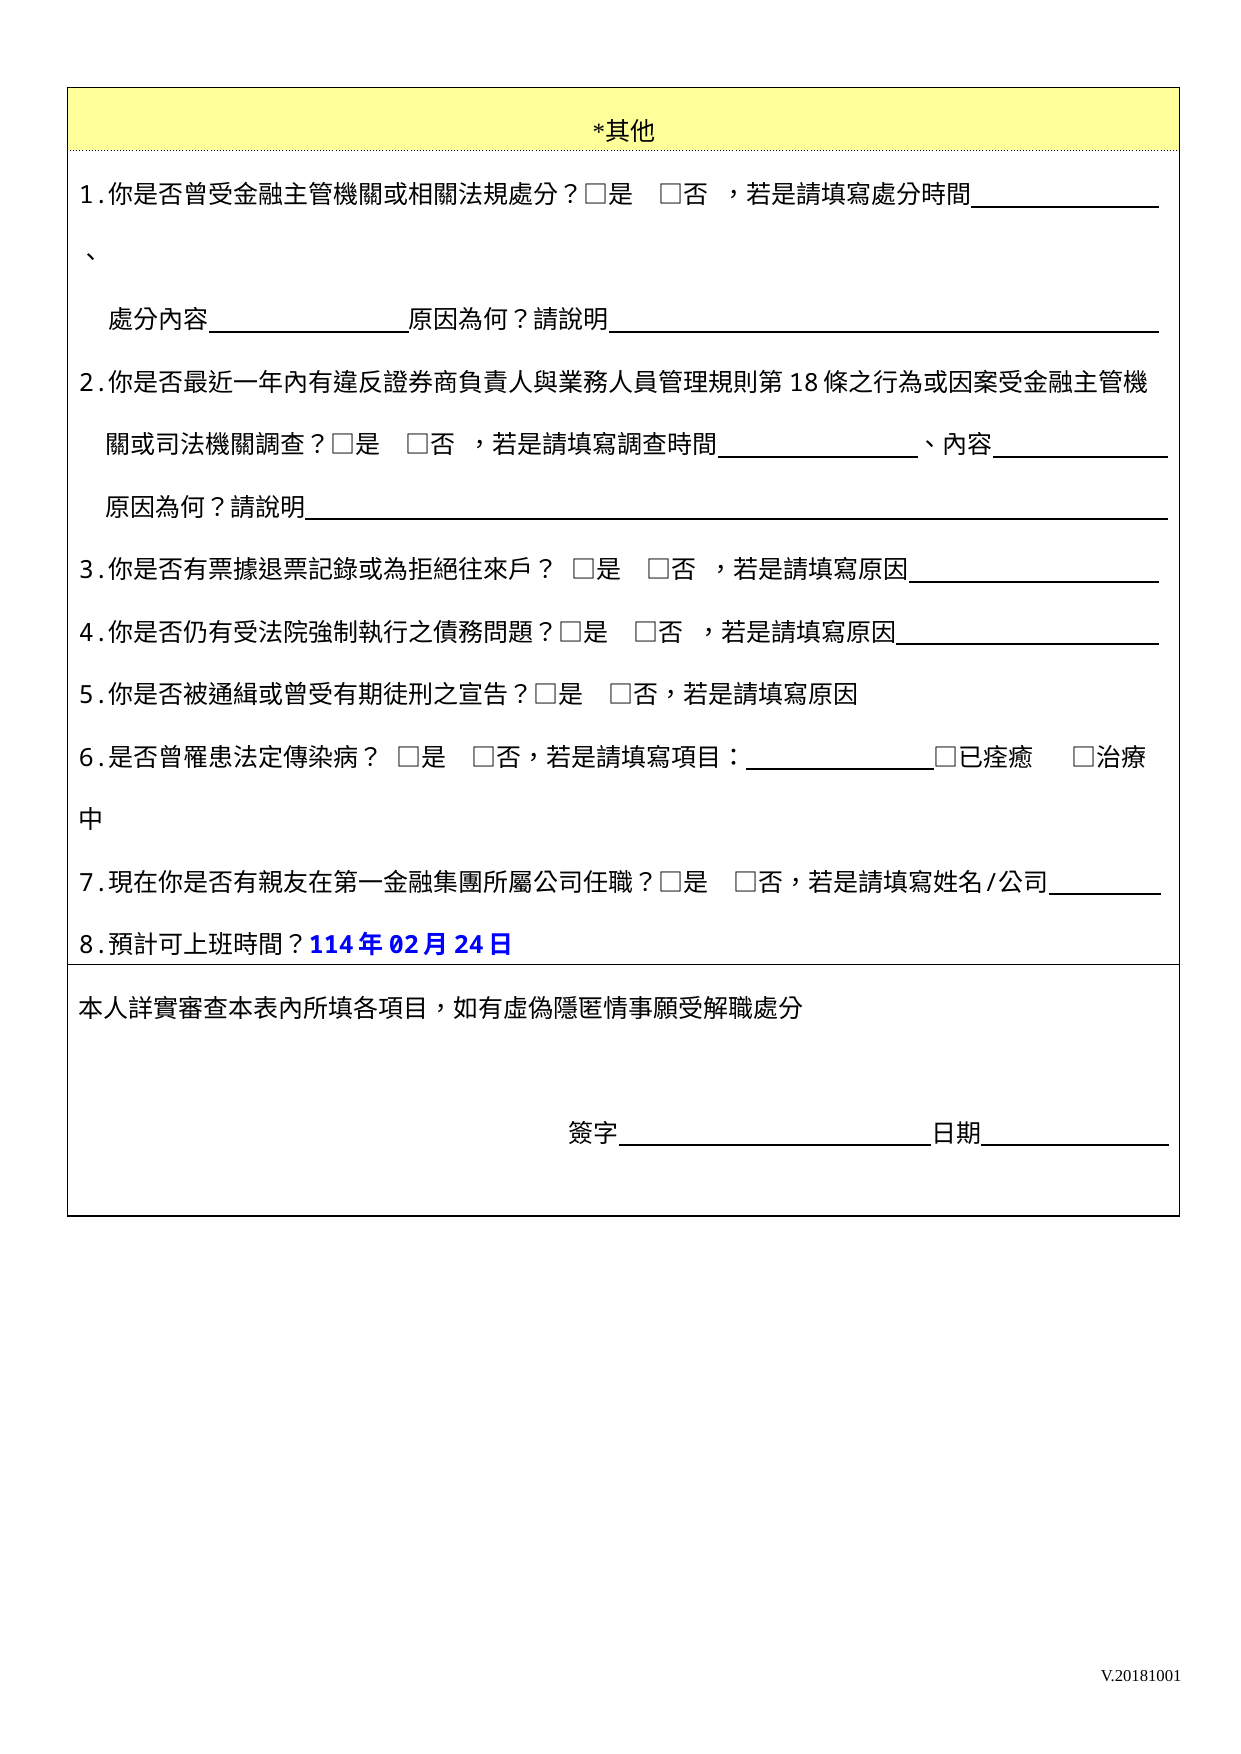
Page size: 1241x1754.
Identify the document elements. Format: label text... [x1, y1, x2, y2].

table_cell 1.你是否曾受金融主管機關或相關法規處分？□是 □否 ，若是請填寫處分時間 、 處分內容 原因為何？請說明 2.你是否最近一年內有違反證券商負責人與業務人員管理規則第18條之行為或因案受金融主管機關或司法機關調查？□是 □否 ，若是請填寫調查時間 、內容 原因為何？請說明 3.你是否有票據退票記錄或為拒絕往來戶？ □是 □否 ，若是請填寫原因 4.你是否仍有受法院強制執行之債務問題？□是 □否 ，若是請填寫原因 5.你是否被通緝或曾受有期徒刑之宣告？□是 □否，若是請填寫原因 6.是否曾罹患法定傳染病？ □是 □否，若是請填寫項目： □已痊癒 □治療中 7.現在你是否有親友在第一金融集團所屬公司任職？□是 □否，若是請填寫姓名/公司 8.預計可上班時間？114年02月24日 [68, 150, 1179, 964]
table_cell *其他 [68, 88, 1179, 150]
table_cell 本人詳實審查本表內所填各項目，如有虛偽隱匿情事願受解職處分 簽字 日期 [68, 965, 1179, 1215]
